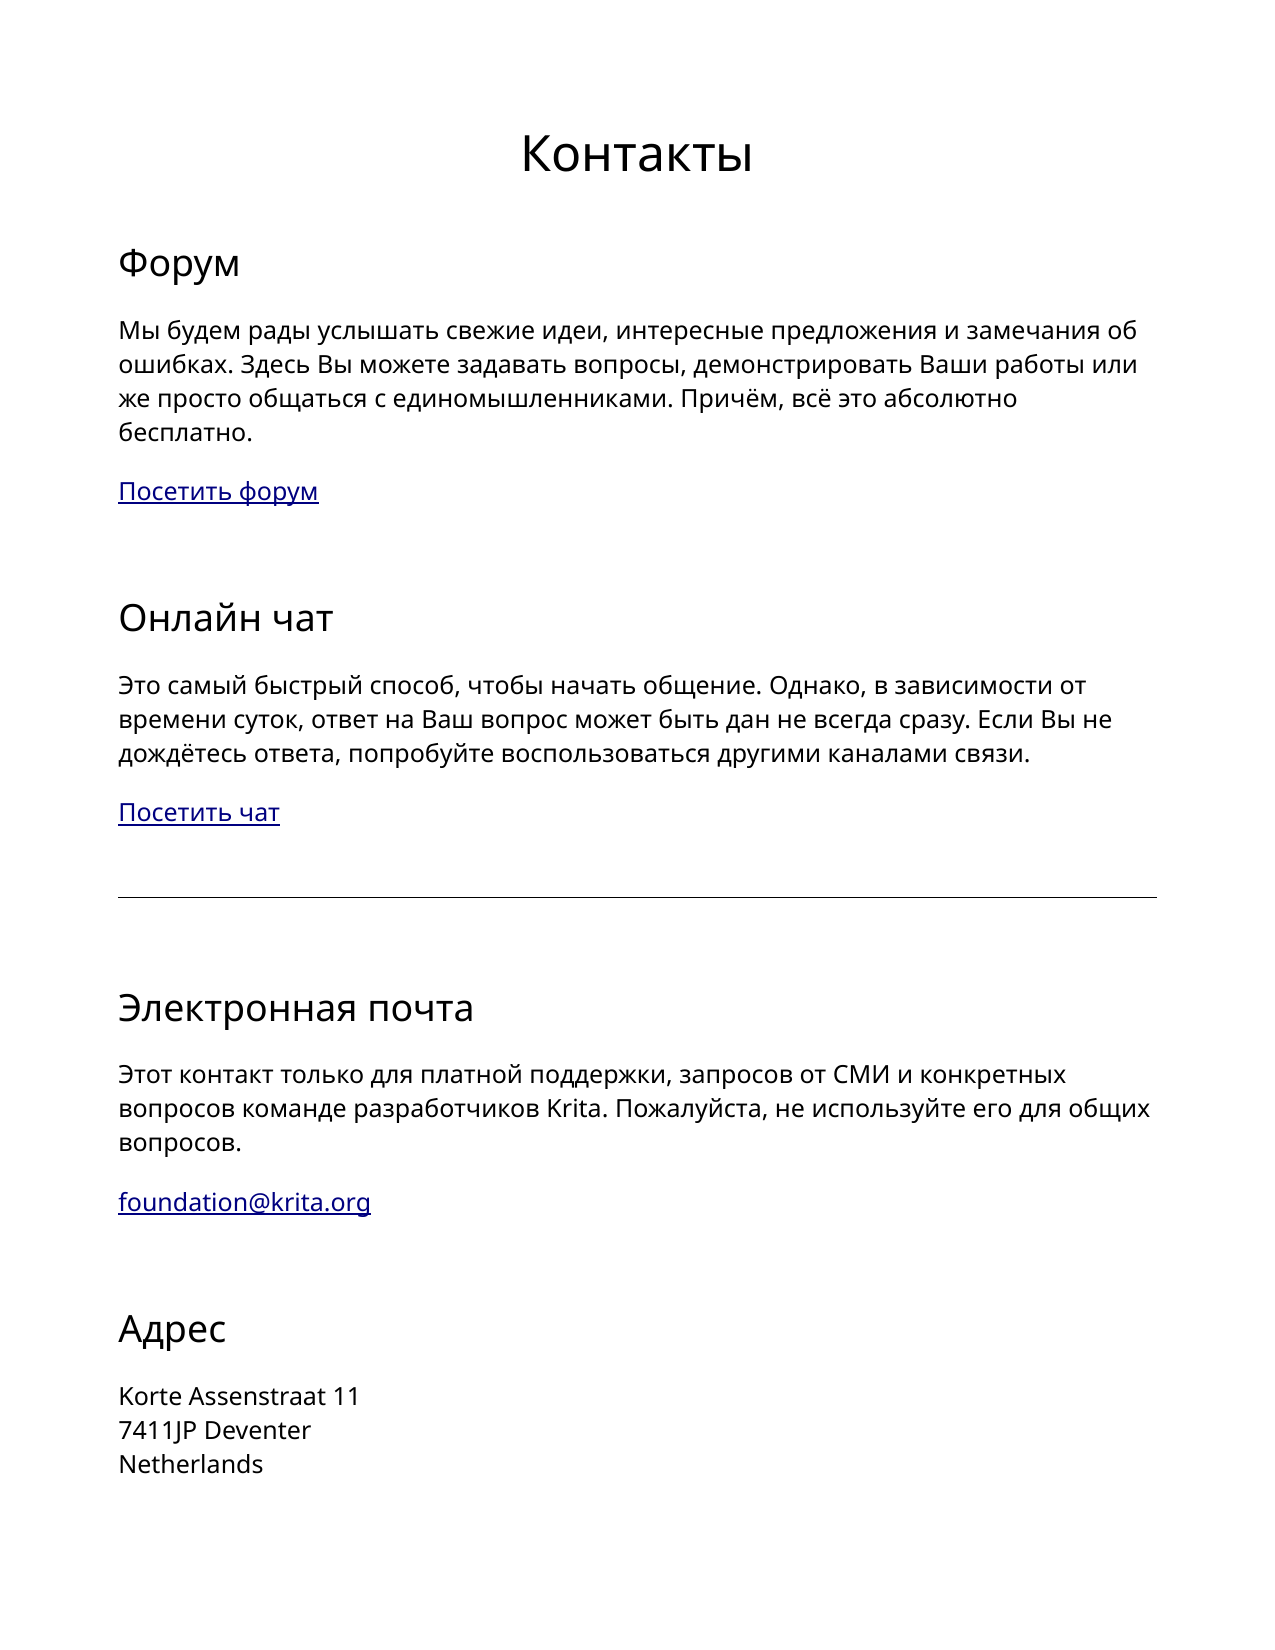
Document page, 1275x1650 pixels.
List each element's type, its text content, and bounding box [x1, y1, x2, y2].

text Адрес [118, 1302, 1157, 1353]
text Мы будем рады услышать свежие идеи, интересные предложения и замечания об ошибках. Здесь Вы можете задавать вопросы, демонстрировать Ваши работы или же просто общаться с единомышленниками. Причём, всё это абсолютно бесплатно. [118, 312, 1157, 448]
text Посетить чат [118, 795, 1157, 829]
text Этот контакт только для платной поддержки, запросов от СМИ и конкретных вопросов команде разработчиков Krita. Пожалуйста, не используйте его для общих вопросов. [118, 1057, 1157, 1159]
text Посетить форум [118, 473, 1157, 508]
text foundation@krita.org [118, 1184, 1157, 1218]
text Это самый быстрый способ, чтобы начать общение. Однако, в зависимости от времени суток, ответ на Ваш вопрос может быть дан не всегда сразу. Если Вы не дождётесь ответа, попробуйте воспользоваться другими каналами связи. [118, 668, 1157, 770]
text Контакты [118, 118, 1157, 186]
text Электронная почта [118, 981, 1157, 1032]
text Форум [118, 236, 1157, 287]
text Онлайн чат [118, 592, 1157, 643]
text Korte Assenstraat 11 7411JP Deventer Netherlands [118, 1378, 1157, 1481]
